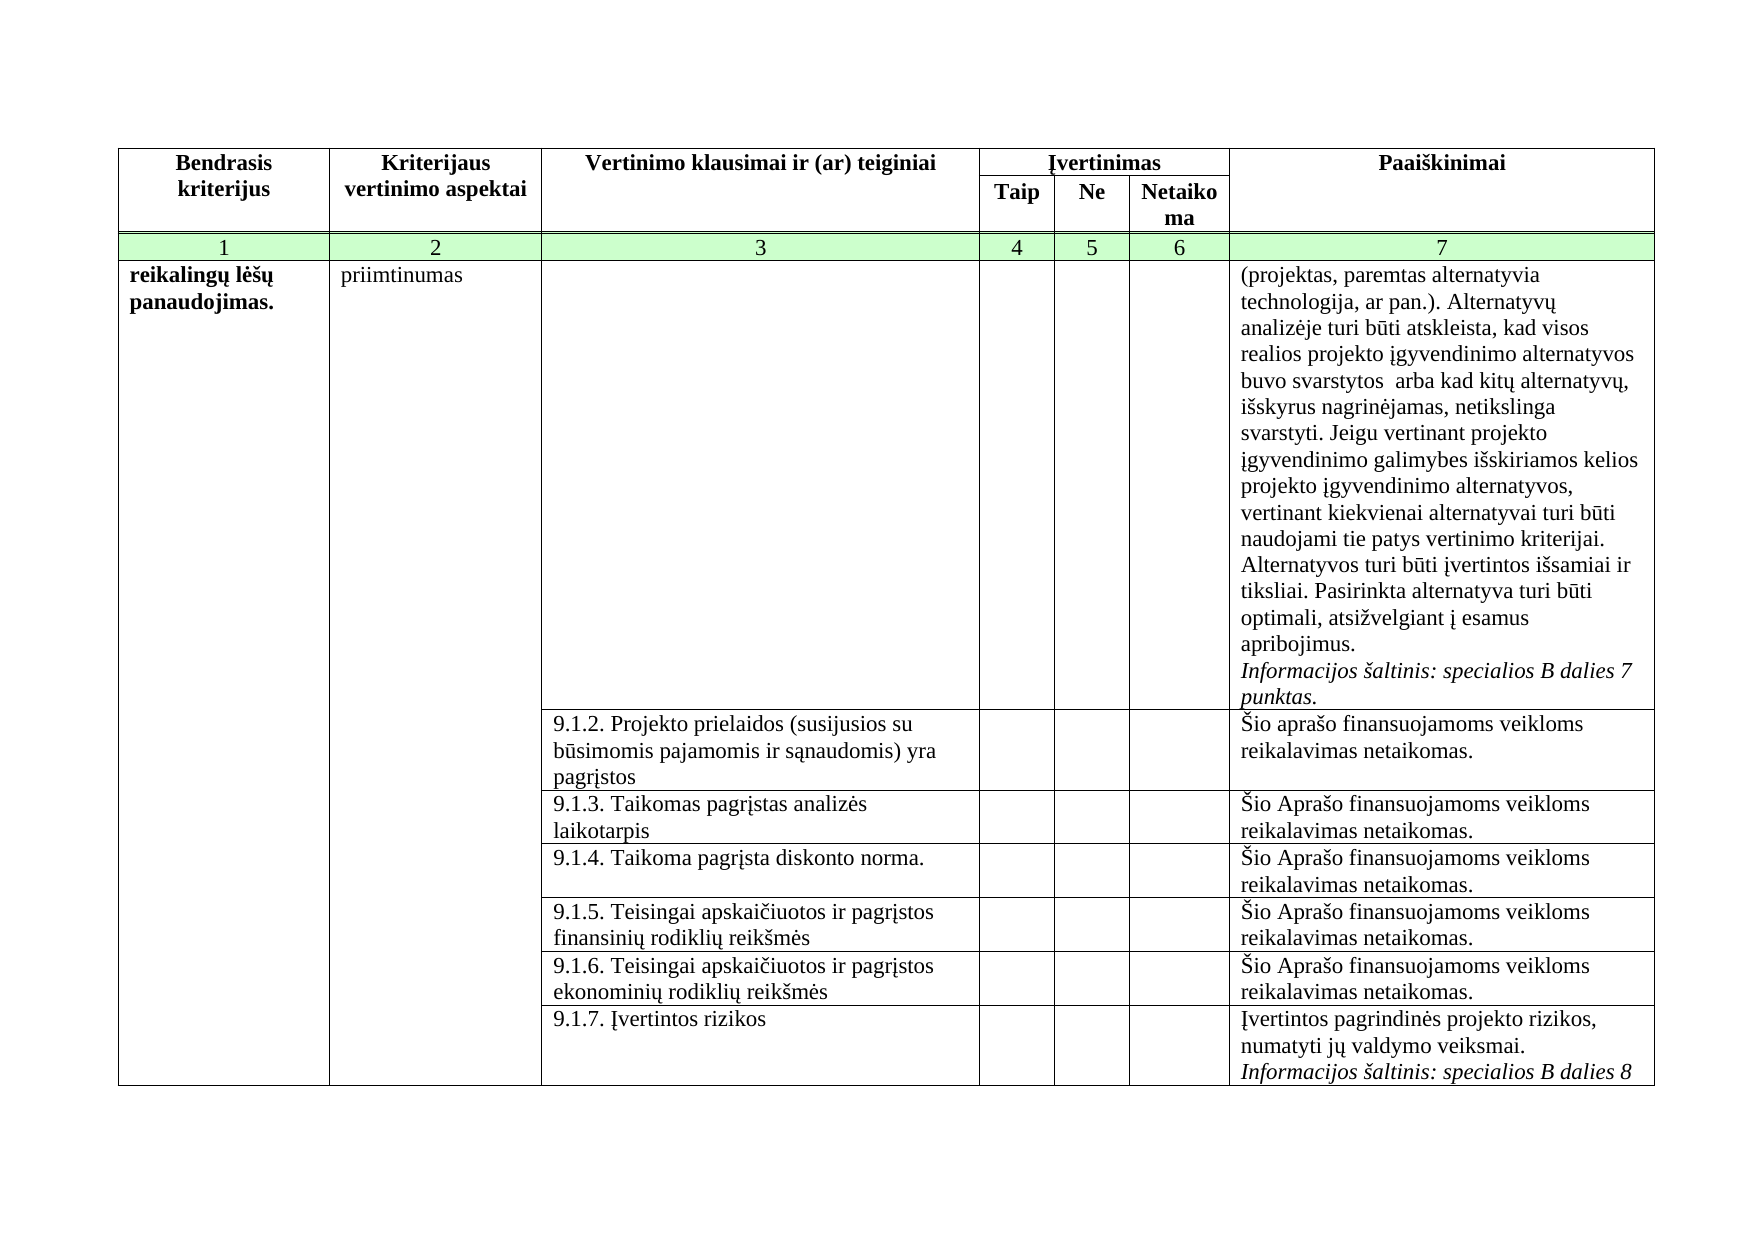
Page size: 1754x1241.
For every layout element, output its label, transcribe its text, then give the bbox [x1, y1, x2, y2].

table_cell Šio Aprašo finansuojamoms veikloms reikalavimas netaikomas. [1230, 791, 1654, 843]
table_cell Įvertintos pagrindinės projekto rizikos, numatyti jų valdymo veiksmai. Informacijos šaltinis: specialios B dalies 8 [1230, 1006, 1654, 1084]
table_cell [1055, 710, 1129, 789]
table_cell [980, 898, 1054, 951]
table_header Paaiškinimai [1230, 149, 1654, 231]
table_cell [980, 1006, 1054, 1084]
table_cell [1055, 844, 1129, 897]
table_cell 9.1.7. Įvertintos rizikos [542, 1006, 979, 1084]
table_cell [1130, 261, 1229, 709]
table_cell Netaikoma [1130, 176, 1229, 231]
table_cell [1130, 791, 1229, 843]
table_cell [980, 791, 1054, 843]
table_cell [980, 844, 1054, 897]
table_cell 1 [119, 234, 329, 260]
table_cell 7 [1230, 234, 1654, 260]
table_cell [1055, 1006, 1129, 1084]
table_cell Šio aprašo finansuojamoms veikloms reikalavimas netaikomas. [1230, 710, 1654, 789]
table_cell priimtinumas [330, 261, 541, 1084]
table_cell Ne [1055, 176, 1129, 231]
table_cell 4 [980, 234, 1054, 260]
table_cell 9.1.2. Projekto prielaidos (susijusios su būsimomis pajamomis ir sąnaudomis) yra pagrįstos [542, 710, 979, 789]
table_cell 5 [1055, 234, 1129, 260]
table_cell [1130, 710, 1229, 789]
table_cell 3 [542, 234, 979, 260]
table_cell (projektas, paremtas alternatyvia technologija, ar pan.). Alternatyvų analizėje turi būti atskleista, kad visos realios projekto įgyvendinimo alternatyvos buvo svarstytos arba kad kitų alternatyvų, išskyrus nagrinėjamas, netikslinga svarstyti. Jeigu vertinant projekto įgyvendinimo galimybes išskiriamos kelios projekto įgyvendinimo alternatyvos, vertinant kiekvienai alternatyvai turi būti naudojami tie patys vertinimo kriterijai. Alternatyvos turi būti įvertintos išsamiai ir tiksliai. Pasirinkta alternatyva turi būti optimali, atsižvelgiant į esamus apribojimus. Informacijos šaltinis: specialios B dalies 7 punktas. [1230, 261, 1654, 709]
table_cell 6 [1130, 234, 1229, 260]
table_cell [1055, 952, 1129, 1004]
table_cell Šio Aprašo finansuojamoms veikloms reikalavimas netaikomas. [1230, 844, 1654, 897]
table_cell [980, 710, 1054, 789]
table_cell [1055, 791, 1129, 843]
table_cell 9.1.4. Taikoma pagrįsta diskonto norma. [542, 844, 979, 897]
table_cell [1130, 844, 1229, 897]
table_cell [980, 952, 1054, 1004]
table_cell Šio Aprašo finansuojamoms veikloms reikalavimas netaikomas. [1230, 952, 1654, 1004]
table_cell [1055, 898, 1129, 951]
table_header Įvertinimas [980, 149, 1229, 175]
table_cell [1130, 952, 1229, 1004]
table_cell [1130, 898, 1229, 951]
table_cell [1055, 261, 1129, 709]
table_cell Taip [980, 176, 1054, 231]
table_cell Šio Aprašo finansuojamoms veikloms reikalavimas netaikomas. [1230, 898, 1654, 951]
table_cell 2 [330, 234, 541, 260]
table_cell 9.1.6. Teisingai apskaičiuotos ir pagrįstos ekonominių rodiklių reikšmės [542, 952, 979, 1004]
table_cell [980, 261, 1054, 709]
table_cell reikalingų lėšų panaudojimas. [119, 261, 329, 1084]
table_header Kriterijaus vertinimo aspektai [330, 149, 541, 231]
table_cell [1130, 1006, 1229, 1084]
table_cell 9.1.3. Taikomas pagrįstas analizės laikotarpis [542, 791, 979, 843]
table_header Vertinimo klausimai ir (ar) teiginiai [542, 149, 979, 231]
table_cell 9.1.5. Teisingai apskaičiuotos ir pagrįstos finansinių rodiklių reikšmės [542, 898, 979, 951]
table_header Bendrasis kriterijus [119, 149, 329, 231]
table_cell [542, 261, 979, 709]
